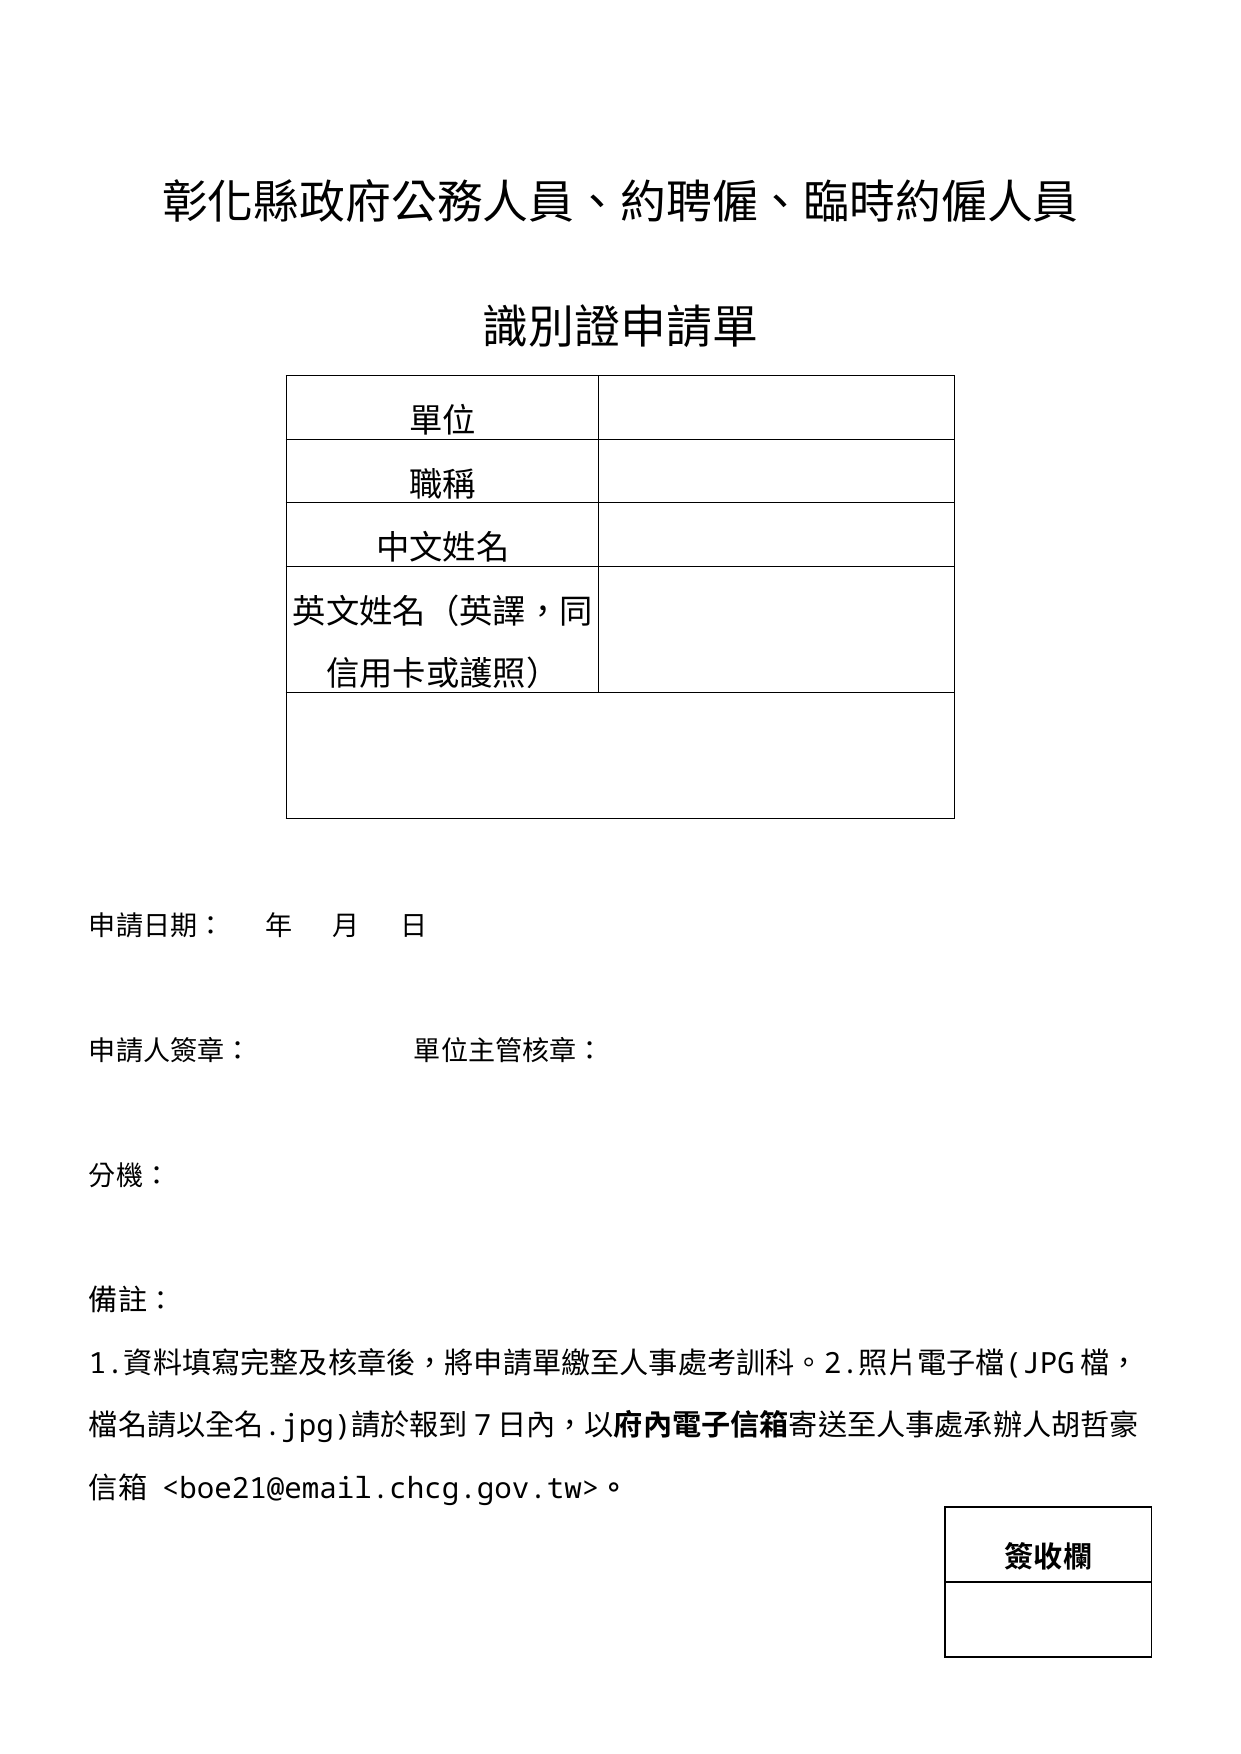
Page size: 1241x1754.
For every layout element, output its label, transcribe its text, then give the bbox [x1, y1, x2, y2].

text 識別證申請單 [89, 250, 1152, 375]
table_cell 中文姓名 [287, 503, 598, 566]
text 1.資料填寫完整及核章後，將申請單繳至人事處考訓科。2.照片電子檔(JPG檔，檔名請以全名.jpg)請於報到7日內，以府內電子信箱寄送至人事處承辦人胡哲豪信箱 <boe21@email.chcg.gov.tw>。 [89, 1319, 1152, 1506]
table_header [599, 376, 954, 439]
table_cell [599, 440, 954, 502]
table_cell 英文姓名（英譯，同信用卡或護照） [287, 567, 598, 692]
table_cell [946, 1583, 1151, 1656]
text 彰化縣政府公務人員、約聘僱、臨時約僱人員 [89, 125, 1152, 250]
text 備註： [89, 1256, 1152, 1319]
table_cell [599, 567, 954, 692]
table_cell [599, 503, 954, 566]
table_header 單位 [287, 376, 598, 439]
text 分機： [89, 1131, 1152, 1194]
text 申請人簽章： 單位主管核章： [89, 1006, 1152, 1069]
table_cell [287, 693, 954, 818]
text 申請日期： 年 月 日 [89, 881, 1152, 944]
table_header 簽收欄 [946, 1508, 1151, 1581]
table_cell 職稱 [287, 440, 598, 502]
